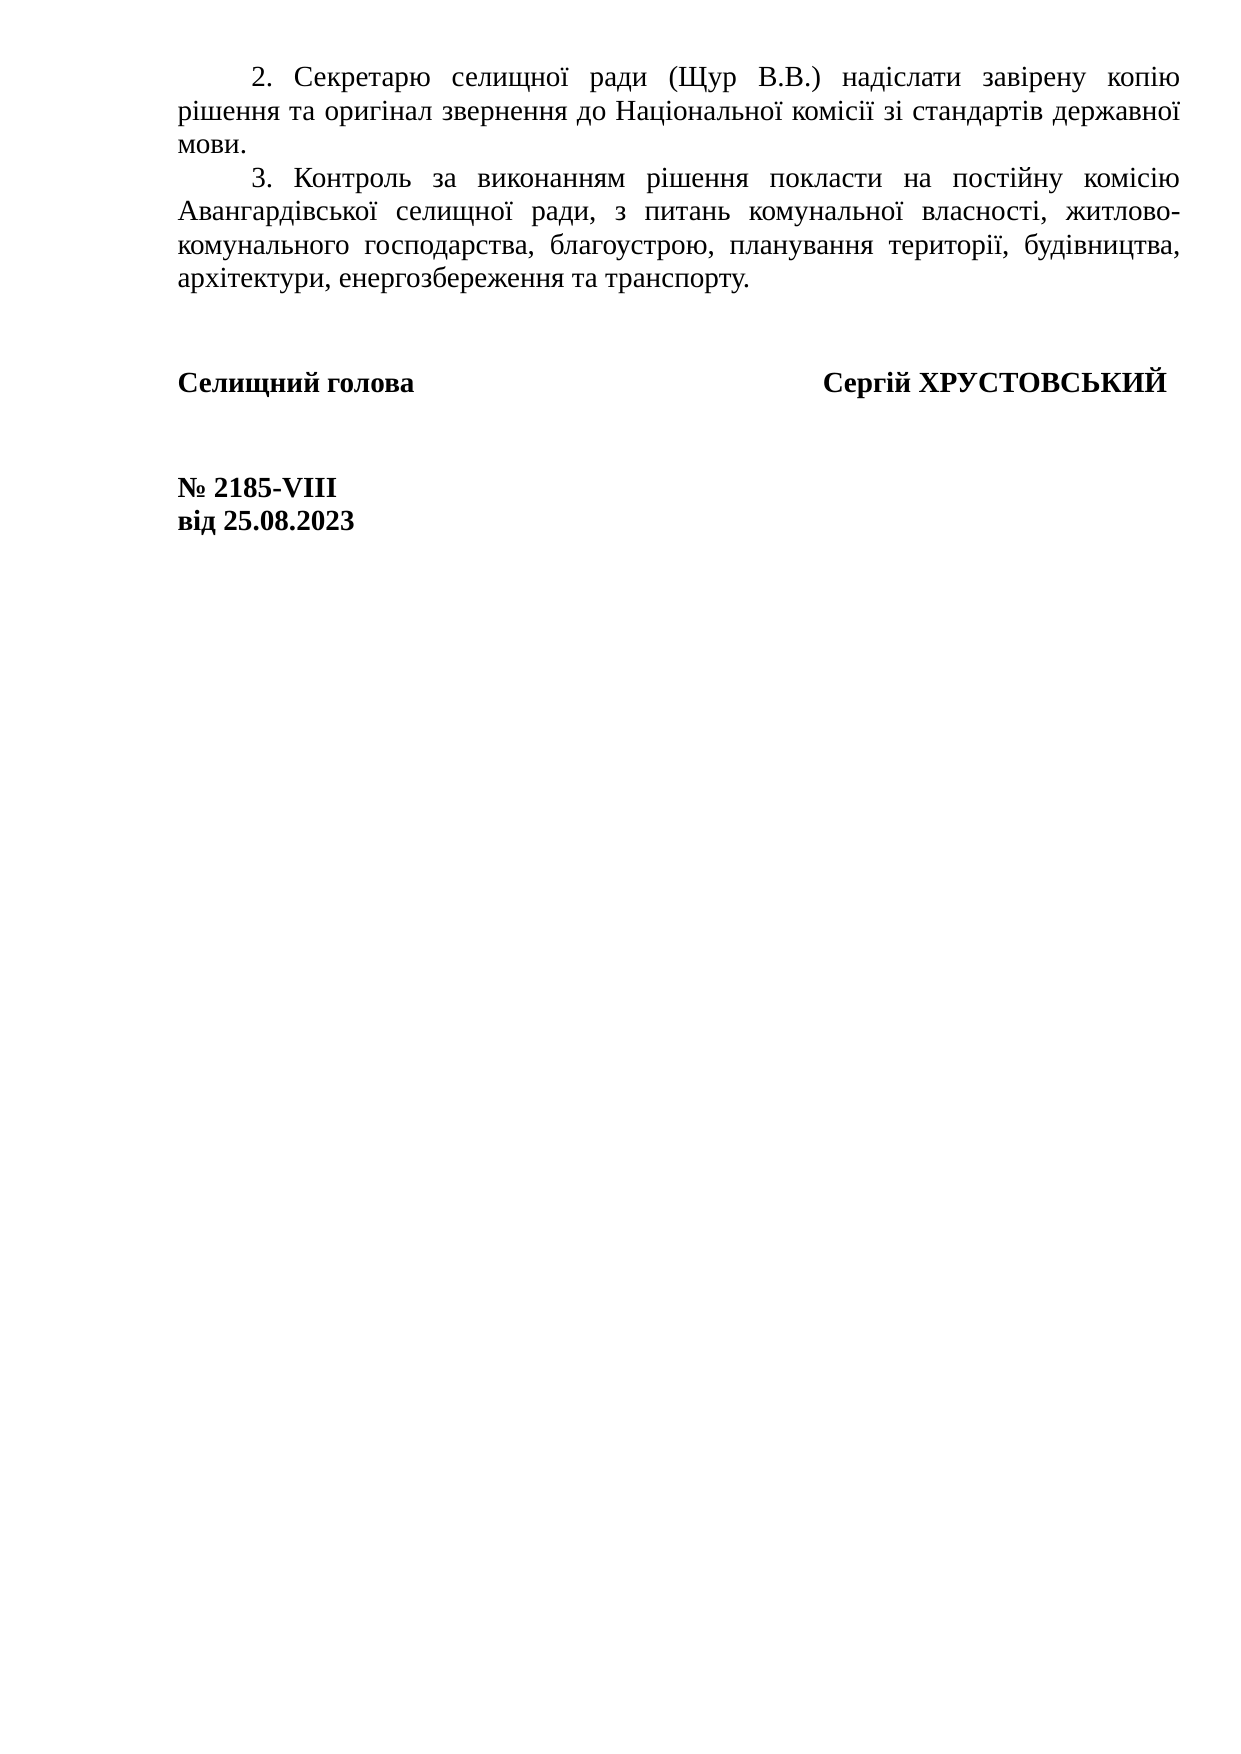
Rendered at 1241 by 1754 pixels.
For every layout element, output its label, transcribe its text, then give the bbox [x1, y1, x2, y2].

text № 2185-VІІІ [177, 470, 1093, 503]
text 2. Секретарю селищної ради (Щур В.В.) надіслати завірену копію рішення та оригінал звернення до Національної комісії зі стандартів державної мови. [177, 59, 1181, 160]
text Селищний голова Сергій ХРУСТОВСЬКИЙ [177, 365, 1181, 399]
text від 25.08.2023 [177, 503, 1093, 537]
text 3. Контроль за виконанням рішення покласти на постійну комісію Авангардівської селищної ради, з питань комунальної власності, житлово-комунального господарства, благоустрою, планування території, будівництва, архітектури, енергозбереження та транспорту. [177, 160, 1181, 294]
